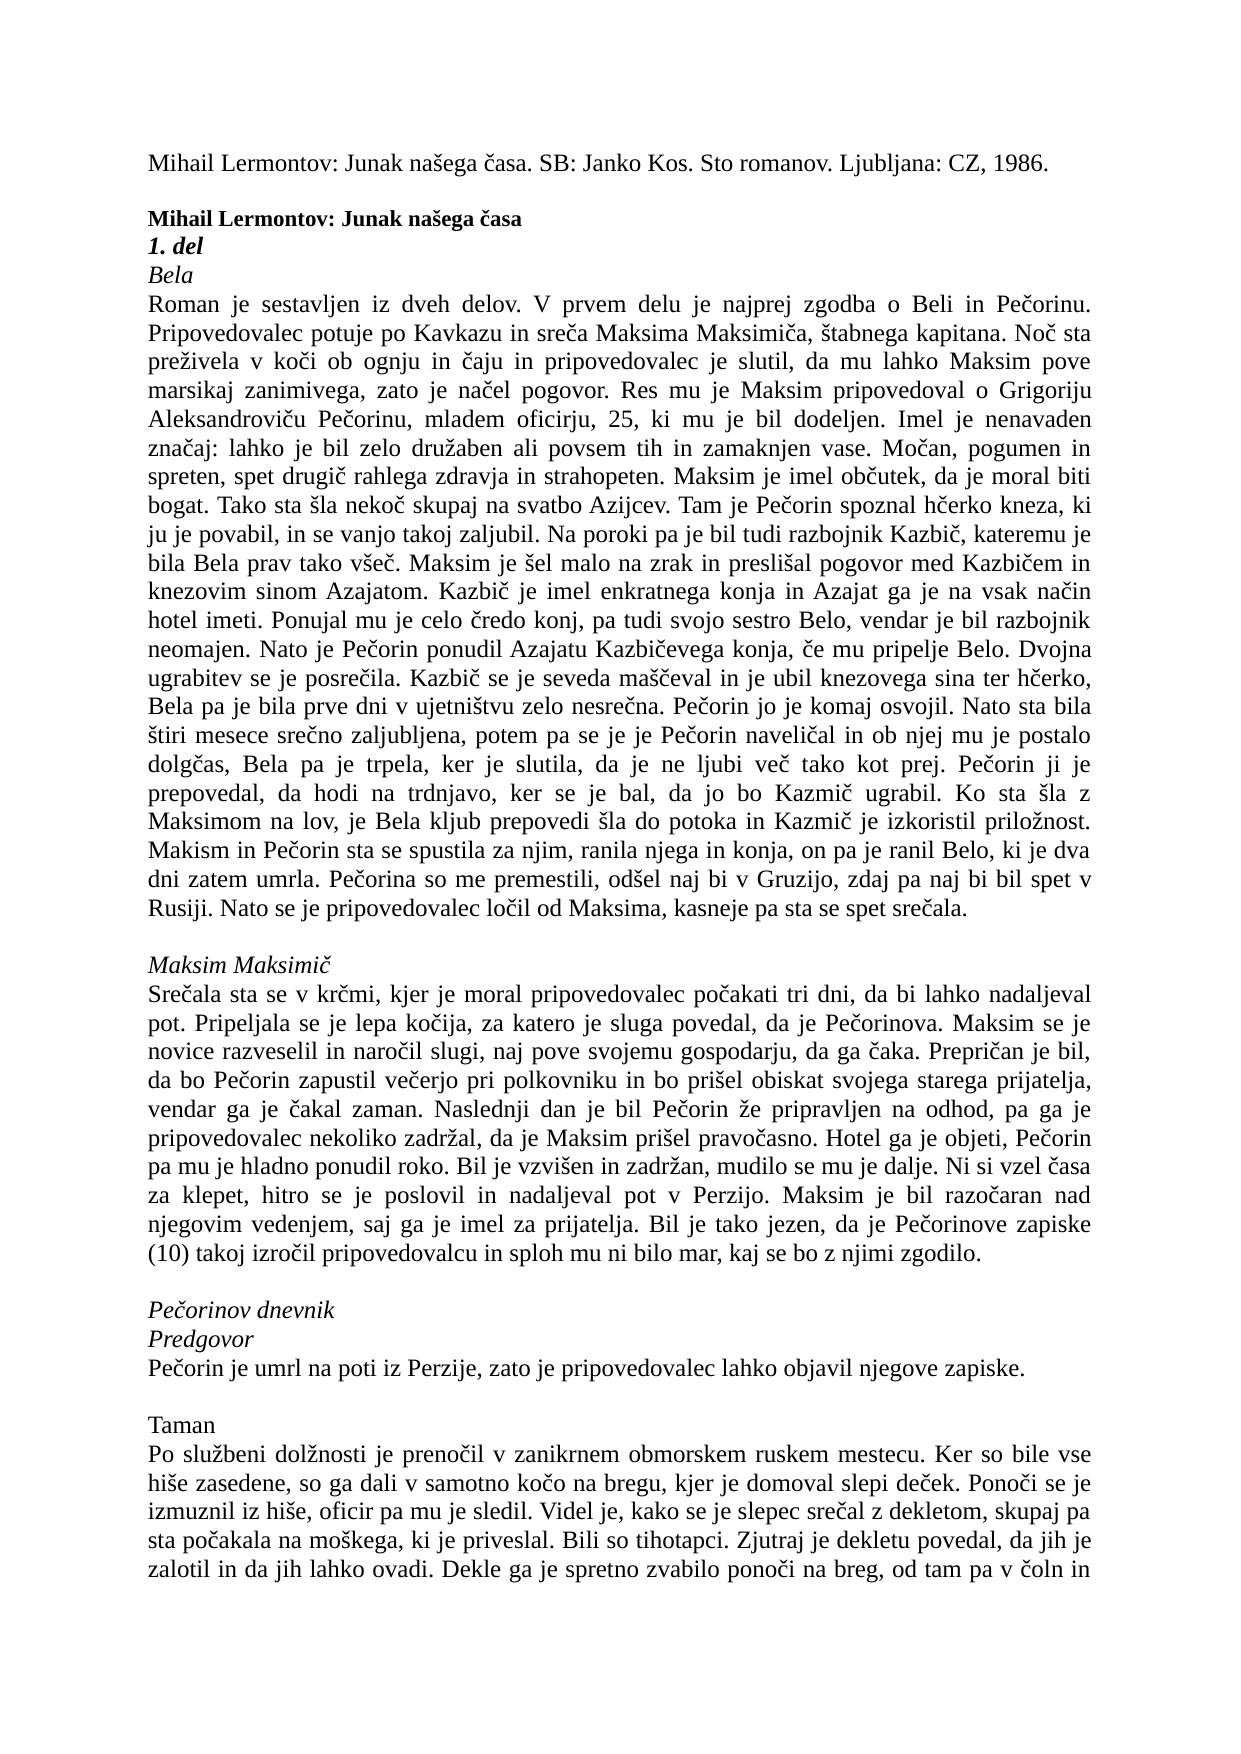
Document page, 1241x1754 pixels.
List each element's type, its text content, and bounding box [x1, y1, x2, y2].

text 1. del [148, 231, 1093, 260]
text Mihail Lermontov: Junak našega časa. SB: Janko Kos. Sto romanov. Ljubljana: CZ, 1986. [148, 148, 1093, 176]
subtitle Predgovor [148, 1324, 1093, 1353]
subtitle Mihail Lermontov: Junak našega časa [148, 205, 1093, 231]
text Taman [148, 1410, 1093, 1439]
text Pečorin je umrl na poti iz Perzije, zato je pripovedovalec lahko objavil njegove zapiske. [148, 1353, 1093, 1381]
text Pečorinov dnevnik [148, 1295, 1093, 1324]
text Bela [148, 260, 1093, 289]
subtitle Maksim Maksimič [148, 950, 1093, 979]
text Po službeni dolžnosti je prenočil v zanikrnem obmorskem ruskem mestecu. Ker so bile vse hiše zasedene, so ga dali v samotno kočo na bregu, kjer je domoval slepi deček. Ponoči se je izmuznil iz hiše, oficir pa mu je sledil. Videl je, kako se je slepec srečal z dekletom, skupaj pa sta počakala na moškega, ki je priveslal. Bili so tihotapci. Zjutraj je dekletu povedal, da jih je zalotil in da jih lahko ovadi. Dekle ga je spretno zvabilo ponoči na breg, od tam pa v čoln in [148, 1439, 1093, 1583]
text Roman je sestavljen iz dveh delov. V prvem delu je najprej zgodba o Beli in Pečorinu. Pripovedovalec potuje po Kavkazu in sreča Maksima Maksimiča, štabnega kapitana. Noč sta preživela v koči ob ognju in čaju in pripovedovalec je slutil, da mu lahko Maksim pove marsikaj zanimivega, zato je načel pogovor. Res mu je Maksim pripovedoval o Grigoriju Aleksandroviču Pečorinu, mladem oficirju, 25, ki mu je bil dodeljen. Imel je nenavaden značaj: lahko je bil zelo družaben ali povsem tih in zamaknjen vase. Močan, pogumen in spreten, spet drugič rahlega zdravja in strahopeten. Maksim je imel občutek, da je moral biti bogat. Tako sta šla nekoč skupaj na svatbo Azijcev. Tam je Pečorin spoznal hčerko kneza, ki ju je povabil, in se vanjo takoj zaljubil. Na poroki pa je bil tudi razbojnik Kazbič, kateremu je bila Bela prav tako všeč. Maksim je šel malo na zrak in preslišal pogovor med Kazbičem in knezovim sinom Azajatom. Kazbič je imel enkratnega konja in Azajat ga je na vsak način hotel imeti. Ponujal mu je celo čredo konj, pa tudi svojo sestro Belo, vendar je bil razbojnik neomajen. Nato je Pečorin ponudil Azajatu Kazbičevega konja, če mu pripelje Belo. Dvojna ugrabitev se je posrečila. Kazbič se je seveda maščeval in je ubil knezovega sina ter hčerko, Bela pa je bila prve dni v ujetništvu zelo nesrečna. Pečorin jo je komaj osvojil. Nato sta bila štiri mesece srečno zaljubljena, potem pa se je je Pečorin naveličal in ob njej mu je postalo dolgčas, Bela pa je trpela, ker je slutila, da je ne ljubi več tako kot prej. Pečorin ji je prepovedal, da hodi na trdnjavo, ker se je bal, da jo bo Kazmič ugrabil. Ko sta šla z Maksimom na lov, je Bela kljub prepovedi šla do potoka in Kazmič je izkoristil priložnost. Makism in Pečorin sta se spustila za njim, ranila njega in konja, on pa je ranil Belo, ki je dva dni zatem umrla. Pečorina so me premestili, odšel naj bi v Gruzijo, zdaj pa naj bi bil spet v Rusiji. Nato se je pripovedovalec ločil od Maksima, kasneje pa sta se spet srečala. [148, 289, 1093, 921]
text Srečala sta se v krčmi, kjer je moral pripovedovalec počakati tri dni, da bi lahko nadaljeval pot. Pripeljala se je lepa kočija, za katero je sluga povedal, da je Pečorinova. Maksim se je novice razveselil in naročil slugi, naj pove svojemu gospodarju, da ga čaka. Prepričan je bil, da bo Pečorin zapustil večerjo pri polkovniku in bo prišel obiskat svojega starega prijatelja, vendar ga je čakal zaman. Naslednji dan je bil Pečorin že pripravljen na odhod, pa ga je pripovedovalec nekoliko zadržal, da je Maksim prišel pravočasno. Hotel ga je objeti, Pečorin pa mu je hladno ponudil roko. Bil je vzvišen in zadržan, mudilo se mu je dalje. Ni si vzel časa za klepet, hitro se je poslovil in nadaljeval pot v Perzijo. Maksim je bil razočaran nad njegovim vedenjem, saj ga je imel za prijatelja. Bil je tako jezen, da je Pečorinove zapiske (10) takoj izročil pripovedovalcu in sploh mu ni bilo mar, kaj se bo z njimi zgodilo. [148, 979, 1093, 1266]
